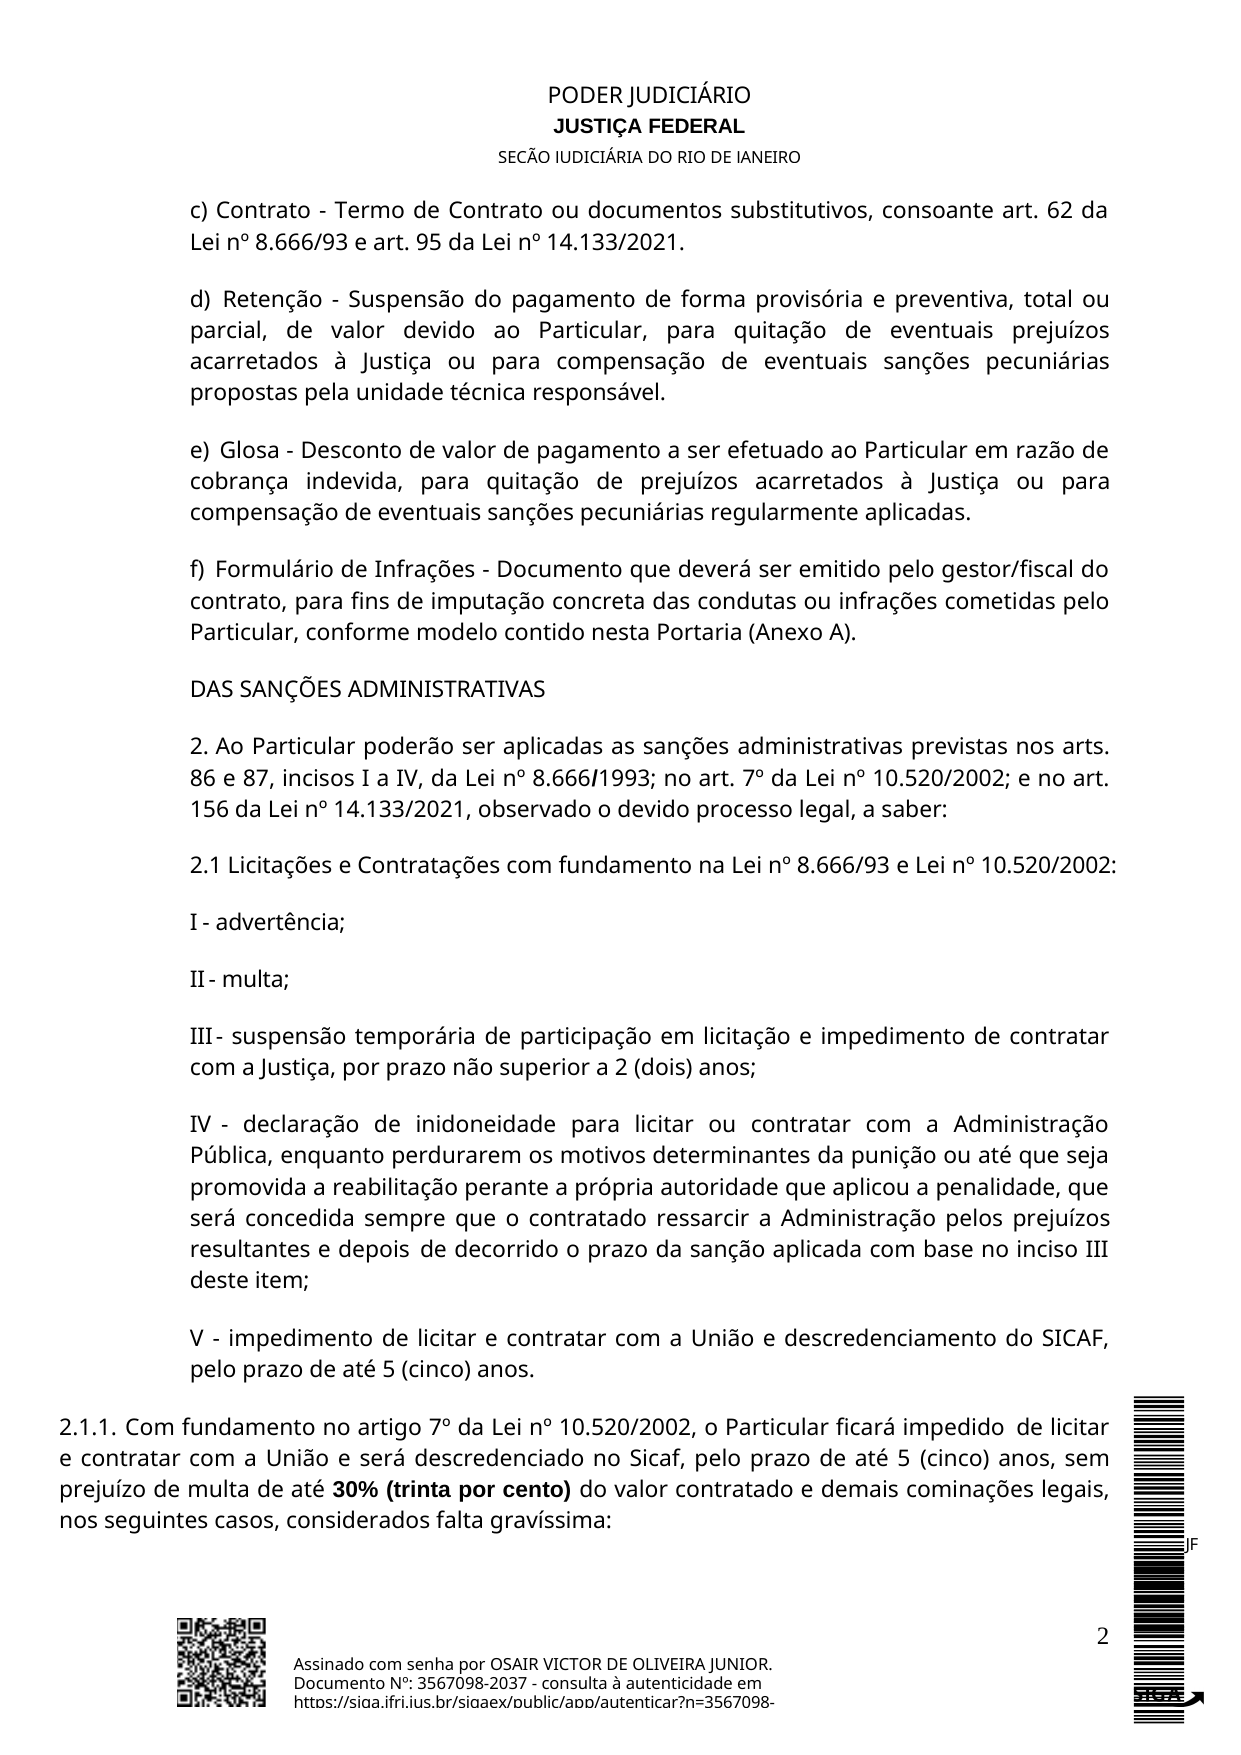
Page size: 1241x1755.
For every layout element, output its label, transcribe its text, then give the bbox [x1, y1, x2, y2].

list - declaração de inidoneidade para licitar ou contratar com a Administração Pública, enquanto perdurarem os motivos determinantes da punição ou até que seja promovida a reabilitação perante a própria autoridade que aplicou a penalidade, que será concedida sempre que o contratado ressarcir a Administração pelos prejuízos resultantes e depois de decorrido o prazo da sanção aplicada com base no inciso III deste item; [189, 1108, 1110, 1296]
list - suspensão temporária de participação em licitação e impedimento de contratar com a Justiça, por prazo não superior a 2 (dois) anos; [189, 1020, 1110, 1082]
list Retenção - Suspensão do pagamento de forma provisória e preventiva, total ou parcial, de valor devido ao Particular, para quitação de eventuais prejuízos acarretados à Justiça ou para compensação de eventuais sanções pecuniárias propostas pela unidade técnica responsável. [189, 282, 1111, 407]
list Licitações e Contratações com fundamento na Lei nº 8.666/93 e Lei nº 10.520/2002: [189, 849, 1226, 880]
text JF [1185, 1536, 1226, 1555]
list - multa; [189, 963, 1226, 994]
list Contrato - Termo de Contrato ou documentos substitutivos, consoante art. 62 da Lei nº 8.666/93 e art. 95 da Lei nº 14.133/2021. [189, 194, 1110, 257]
list Ao Particular poderão ser aplicadas as sanções administrativas previstas nos arts. 86 e 87, incisos I a IV, da Lei nº 8.666/1993; no art. 7º da Lei nº 10.520/2002; e no art. 156 da Lei nº 14.133/2021, observado o devido processo legal, a saber: [189, 730, 1110, 824]
list Com fundamento no artigo 7º da Lei nº 10.520/2002, o Particular ficará impedido de licitar e contratar com a União e será descredenciado no Sicaf, pelo prazo de até 5 (cinco) anos, sem prejuízo de multa de até 30% (trinta por cento) do valor contratado e demais cominações legais, nos seguintes casos, considerados falta gravíssima: [59, 1411, 1111, 1536]
list - impedimento de licitar e contratar com a União e descredenciamento do SICAF, pelo prazo de até 5 (cinco) anos. [189, 1322, 1110, 1384]
subtitle DAS SANÇÕES ADMINISTRATIVAS [189, 673, 1226, 704]
list Glosa - Desconto de valor de pagamento a ser efetuado ao Particular em razão de cobrança indevida, para quitação de prejuízos acarretados à Justiça ou para compensação de eventuais sanções pecuniárias regularmente aplicadas. [189, 433, 1111, 527]
list - advertência; [189, 906, 1226, 937]
list Formulário de Infrações - Documento que deverá ser emitido pelo gestor/fiscal do contrato, para fins de imputação concreta das condutas ou infrações cometidas pelo Particular, conforme modelo contido nesta Portaria (Anexo A). [189, 553, 1110, 647]
